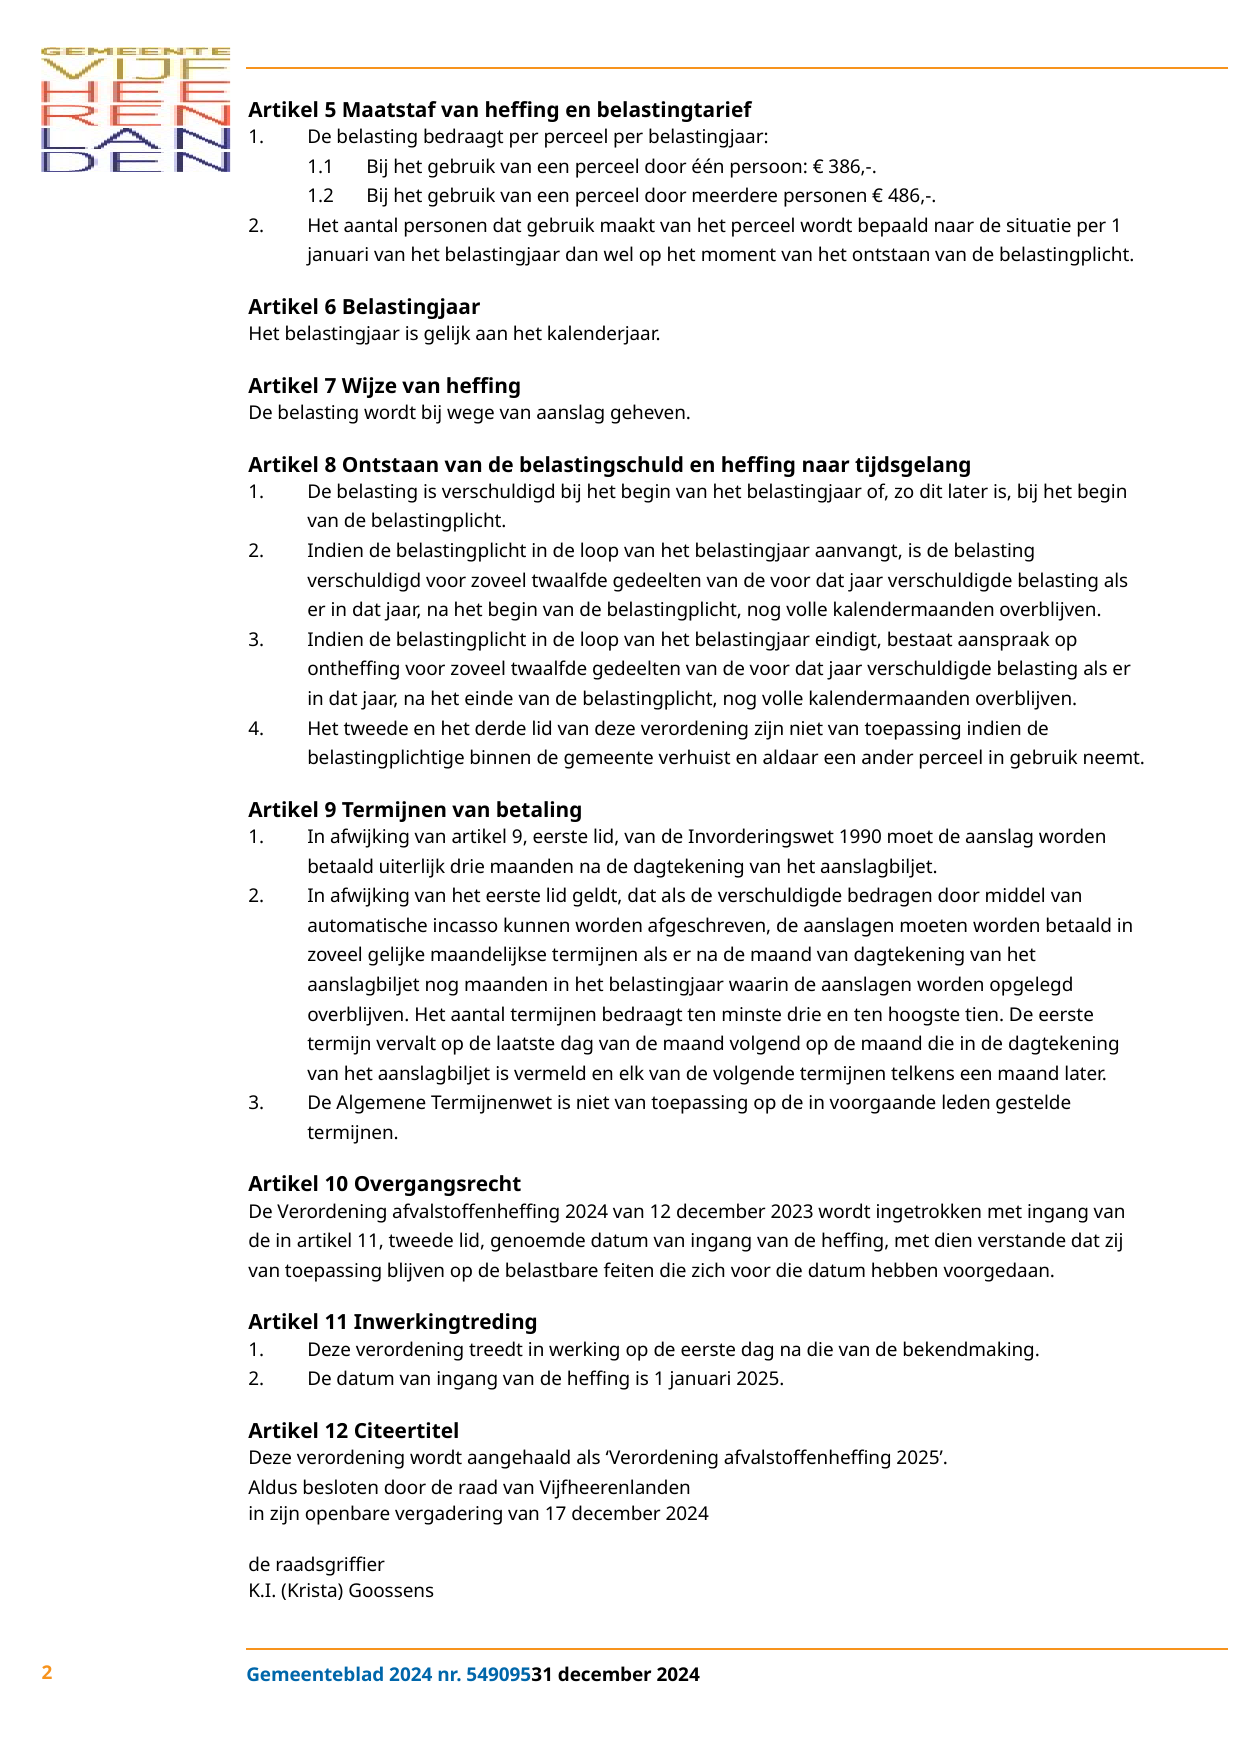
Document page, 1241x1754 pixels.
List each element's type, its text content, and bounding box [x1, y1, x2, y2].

text De belasting wordt bij wege van aanslag geheven. [248, 399, 1152, 425]
list De datum van ingang van de heffing is 1 januari 2025. [248, 1366, 1152, 1391]
list De belasting is verschuldigd bij het begin van het belastingjaar of, zo dit later is, bij het begin van de belastingplicht. [248, 478, 1152, 533]
list Het tweede en het derde lid van deze verordening zijn niet van toepassing indien de belastingplichtige binnen de gemeente verhuist en aldaar een ander perceel in gebruik neemt. [248, 715, 1152, 770]
text in zijn openbare vergadering van 17 december 2024 [248, 1500, 1152, 1525]
text Het belastingjaar is gelijk aan het kalenderjaar. [248, 320, 1152, 346]
list Het aantal personen dat gebruik maakt van het perceel wordt bepaald naar de situatie per 1 januari van het belastingjaar dan wel op het moment van het ontstaan van de belastingplicht. [248, 212, 1152, 267]
text Aldus besloten door de raad van Vijfheerenlanden [248, 1474, 1152, 1500]
list Deze verordening treedt in werking op de eerste dag na die van de bekendmaking. [248, 1336, 1152, 1362]
text de raadsgriffier [248, 1551, 1152, 1577]
list Indien de belastingplicht in de loop van het belastingjaar eindigt, bestaat aanspraak op ontheffing voor zoveel twaalfde gedeelten van de voor dat jaar verschuldigde belasting als er in dat jaar, na het einde van de belastingplicht, nog volle kalendermaanden overblijven. [248, 626, 1152, 711]
text Artikel 5 Maatstaf van heffing en belastingtarief [248, 95, 1152, 123]
text K.I. (Krista) Goossens [248, 1577, 1152, 1603]
text Artikel 8 Ontstaan van de belastingschuld en heffing naar tijdsgelang [248, 450, 1152, 478]
list Indien de belastingplicht in de loop van het belastingjaar aanvangt, is de belasting verschuldigd voor zoveel twaalfde gedeelten van de voor dat jaar verschuldigde belasting als er in dat jaar, na het begin van de belastingplicht, nog volle kalendermaanden overblijven. [248, 537, 1152, 622]
text Artikel 6 Belastingjaar [248, 292, 1152, 320]
text Artikel 10 Overgangsrecht [248, 1169, 1152, 1198]
list Bij het gebruik van een perceel door één persoon: € 386,-. [307, 153, 1152, 178]
text Deze verordening wordt aangehaald als ‘Verordening afvalstoffenheffing 2025’. [248, 1444, 1152, 1470]
list De belasting bedraagt per perceel per belastingjaar: [248, 123, 1152, 149]
list Bij het gebruik van een perceel door meerdere personen € 486,-. [307, 182, 1152, 208]
picture [41, 47, 231, 172]
list In afwijking van het eerste lid geldt, dat als de verschuldigde bedragen door middel van automatische incasso kunnen worden afgeschreven, de aanslagen moeten worden betaald in zoveel gelijke maandelijkse termijnen als er na de maand van dagtekening van het aanslagbiljet nog maanden in het belastingjaar waarin de aanslagen worden opgelegd overblijven. Het aantal termijnen bedraagt ten minste drie en ten hoogste tien. De eerste termijn vervalt op de laatste dag van de maand volgend op de maand die in de dagtekening van het aanslagbiljet is vermeld en elk van de volgende termijnen telkens een maand later. [248, 882, 1152, 1086]
text Artikel 9 Termijnen van betaling [248, 795, 1152, 823]
text Artikel 12 Citeertitel [248, 1416, 1152, 1444]
text De Verordening afvalstoffenheffing 2024 van 12 december 2023 wordt ingetrokken met ingang van de in artikel 11, tweede lid, genoemde datum van ingang van de heffing, met dien verstande dat zij van toepassing blijven op de belastbare feiten die zich voor die datum hebben voorgedaan. [248, 1198, 1152, 1283]
list De Algemene Termijnenwet is niet van toepassing op de in voorgaande leden gestelde termijnen. [248, 1089, 1152, 1145]
text Artikel 7 Wijze van heffing [248, 371, 1152, 399]
list In afwijking van artikel 9, eerste lid, van de Invorderingswet 1990 moet de aanslag worden betaald uiterlijk drie maanden na de dagtekening van het aanslagbiljet. [248, 823, 1152, 878]
text Artikel 11 Inwerkingtreding [248, 1307, 1152, 1336]
